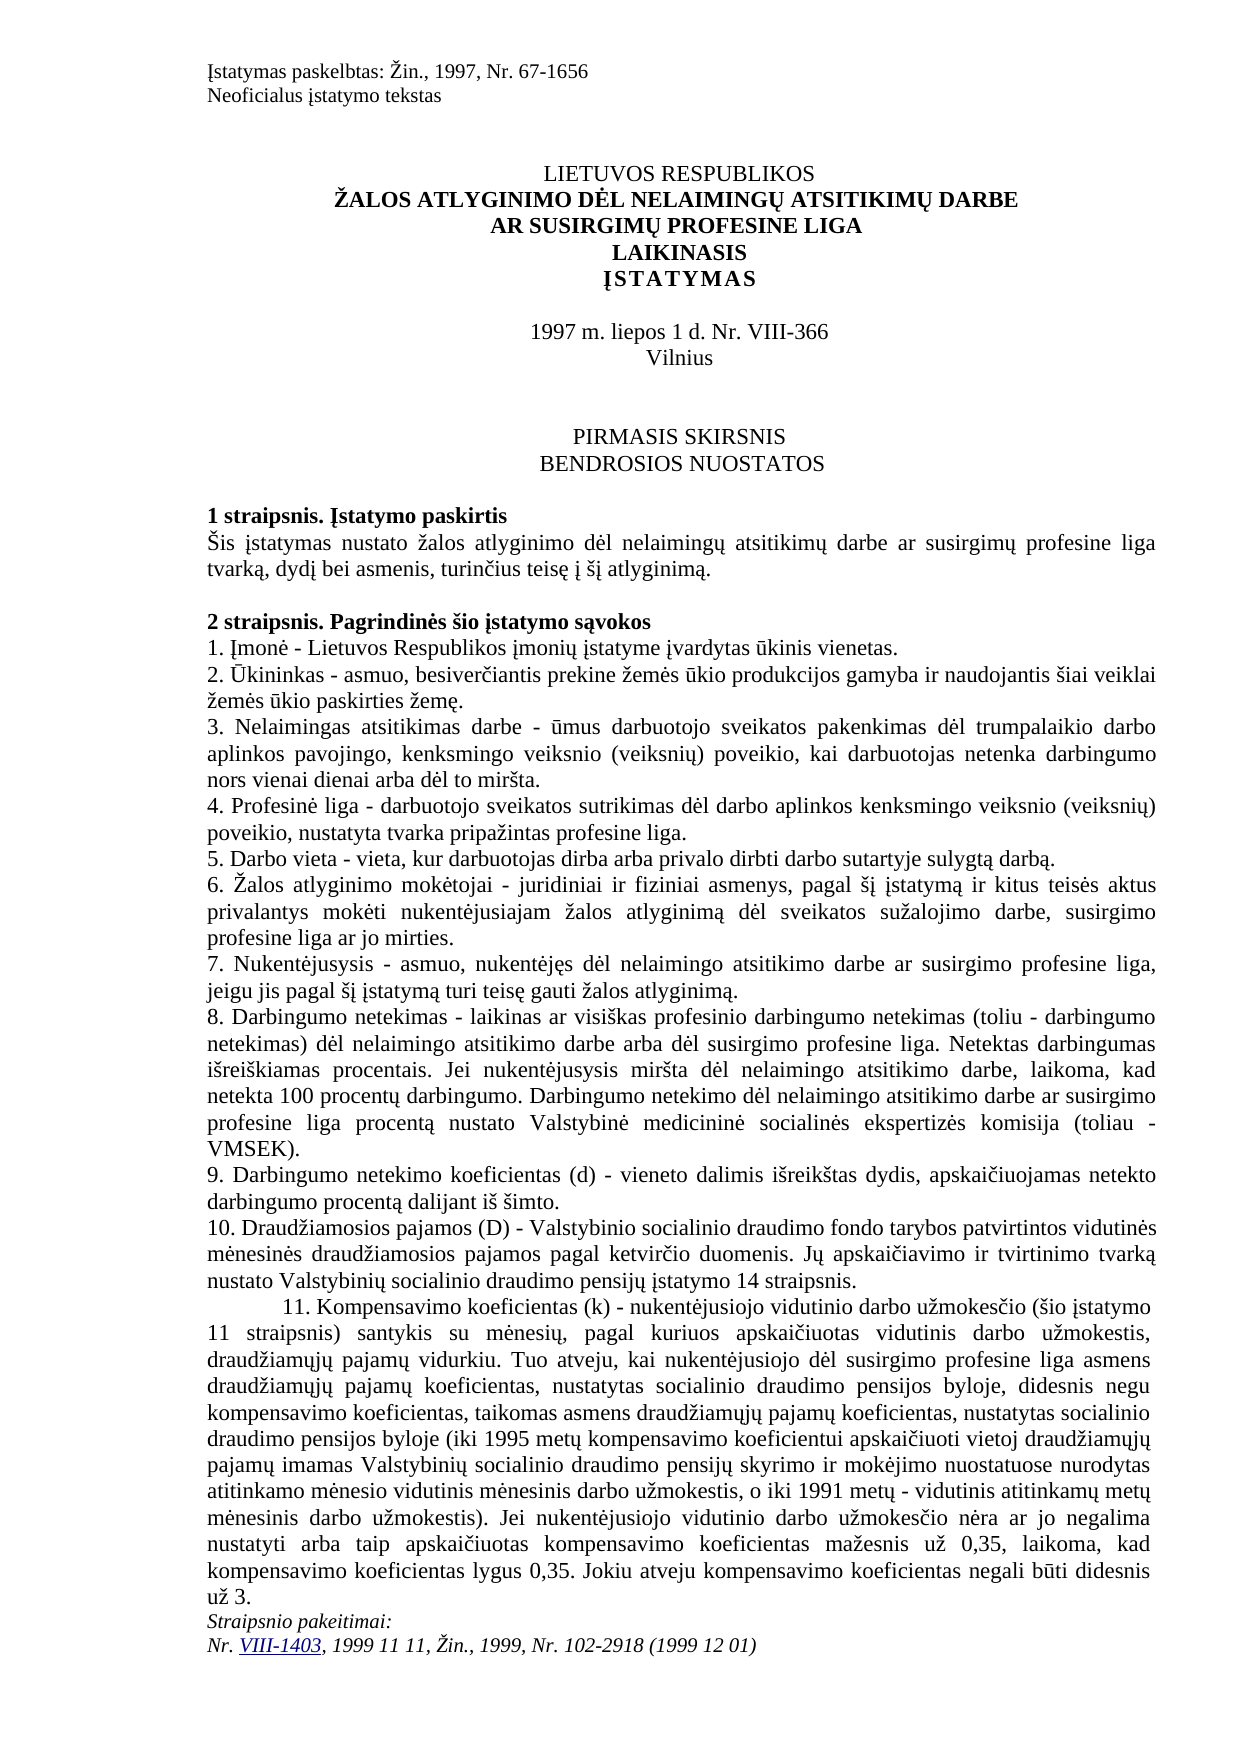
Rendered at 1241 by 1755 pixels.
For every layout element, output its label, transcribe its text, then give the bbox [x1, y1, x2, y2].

text 10. Draudžiamosios pajamos (D) - Valstybinio socialinio draudimo fondo tarybos patvirtintos vidutinės mėnesinės draudžiamosios pajamos pagal ketvirčio duomenis. Jų apskaičiavimo ir tvirtinimo tvarką nustato Valstybinių socialinio draudimo pensijų įstatymo 14 straipsnis. [207, 1214, 1158, 1293]
text LIETUVOS RESPUBLIKOS [207, 160, 1152, 186]
text 5. Darbo vieta - vieta, kur darbuotojas dirba arba privalo dirbti darbo sutartyje sulygtą darbą. [207, 845, 1158, 871]
text 2. Ūkininkas - asmuo, besiverčiantis prekine žemės ūkio produkcijos gamyba ir naudojantis šiai veiklai žemės ūkio paskirties žemę. [207, 661, 1158, 713]
text ŽALOS ATLYGINIMO DĖL NELAIMINGŲ ATSITIKIMŲ DARBE [207, 186, 1152, 213]
text 9. Darbingumo netekimo koeficientas (d) - vieneto dalimis išreikštas dydis, apskaičiuojamas netekto darbingumo procentą dalijant iš šimto. [207, 1161, 1158, 1214]
text 6. Žalos atlyginimo mokėtojai - juridiniai ir fiziniai asmenys, pagal šį įstatymą ir kitus teisės aktus privalantys mokėti nukentėjusiajam žalos atlyginimą dėl sveikatos sužalojimo darbe, susirgimo profesine liga ar jo mirties. [207, 871, 1158, 951]
text 11. Kompensavimo koeficientas (k) - nukentėjusiojo vidutinio darbo užmokesčio (šio įstatymo 11 straipsnis) santykis su mėnesių, pagal kuriuos apskaičiuotas vidutinis darbo užmokestis, draudžiamųjų pajamų vidurkiu. Tuo atveju, kai nukentėjusiojo dėl susirgimo profesine liga asmens draudžiamųjų pajamų koeficientas, nustatytas socialinio draudimo pensijos byloje, didesnis negu kompensavimo koeficientas, taikomas asmens draudžiamųjų pajamų koeficientas, nustatytas socialinio draudimo pensijos byloje (iki 1995 metų kompensavimo koeficientui apskaičiuoti vietoj draudžiamųjų pajamų imamas Valstybinių socialinio draudimo pensijų skyrimo ir mokėjimo nuostatuose nurodytas atitinkamo mėnesio vidutinis mėnesinis darbo užmokestis, o iki 1991 metų - vidutinis atitinkamų metų mėnesinis darbo užmokestis). Jei nukentėjusiojo vidutinio darbo užmokesčio nėra ar jo negalima nustatyti arba taip apskaičiuotas kompensavimo koeficientas mažesnis už 0,35, laikoma, kad kompensavimo koeficientas lygus 0,35. Jokiu atveju kompensavimo koeficientas negali būti didesnis už 3. [207, 1293, 1152, 1609]
text Straipsnio pakeitimai: [207, 1609, 1158, 1633]
text Neoficialus įstatymo tekstas [207, 83, 1152, 107]
text 2 straipsnis. Pagrindinės šio įstatymo sąvokos [207, 608, 1158, 634]
text PIRMASIS SKIRSNIS [207, 423, 1158, 450]
text BENDROSIOS NUOSTATOS [207, 450, 1158, 476]
text 1 straipsnis. Įstatymo paskirtis [207, 502, 1158, 529]
text LAIKINASIS [207, 239, 1152, 265]
text Įstatymas paskelbtas: Žin., 1997, Nr. 67-1656 [207, 59, 1152, 83]
text Šis įstatymas nustato žalos atlyginimo dėl nelaimingų atsitikimų darbe ar susirgimų profesine liga tvarką, dydį bei asmenis, turinčius teisę į šį atlyginimą. [207, 529, 1158, 582]
text 4. Profesinė liga - darbuotojo sveikatos sutrikimas dėl darbo aplinkos kenksmingo veiksnio (veiksnių) poveikio, nustatyta tvarka pripažintas profesine liga. [207, 792, 1158, 845]
text Nr. VIII-1403, 1999 11 11, Žin., 1999, Nr. 102-2918 (1999 12 01) [207, 1633, 1152, 1657]
text 7. Nukentėjusysis - asmuo, nukentėjęs dėl nelaimingo atsitikimo darbe ar susirgimo profesine liga, jeigu jis pagal šį įstatymą turi teisę gauti žalos atlyginimą. [207, 951, 1158, 1003]
text 3. Nelaimingas atsitikimas darbe - ūmus darbuotojo sveikatos pakenkimas dėl trumpalaikio darbo aplinkos pavojingo, kenksmingo veiksnio (veiksnių) poveikio, kai darbuotojas netenka darbingumo nors vienai dienai arba dėl to miršta. [207, 713, 1158, 792]
text ĮSTATYMAS [207, 265, 1152, 292]
text AR SUSIRGIMŲ PROFESINE LIGA [207, 213, 1152, 239]
text 1997 m. liepos 1 d. Nr. VIII-366 Vilnius [207, 318, 1152, 371]
text 1. Įmonė - Lietuvos Respublikos įmonių įstatyme įvardytas ūkinis vienetas. [207, 634, 1158, 661]
text 8. Darbingumo netekimas - laikinas ar visiškas profesinio darbingumo netekimas (toliu - darbingumo netekimas) dėl nelaimingo atsitikimo darbe arba dėl susirgimo profesine liga. Netektas darbingumas išreiškiamas procentais. Jei nukentėjusysis miršta dėl nelaimingo atsitikimo darbe, laikoma, kad netekta 100 procentų darbingumo. Darbingumo netekimo dėl nelaimingo atsitikimo darbe ar susirgimo profesine liga procentą nustato Valstybinė medicininė socialinės ekspertizės komisija (toliau - VMSEK). [207, 1003, 1158, 1161]
